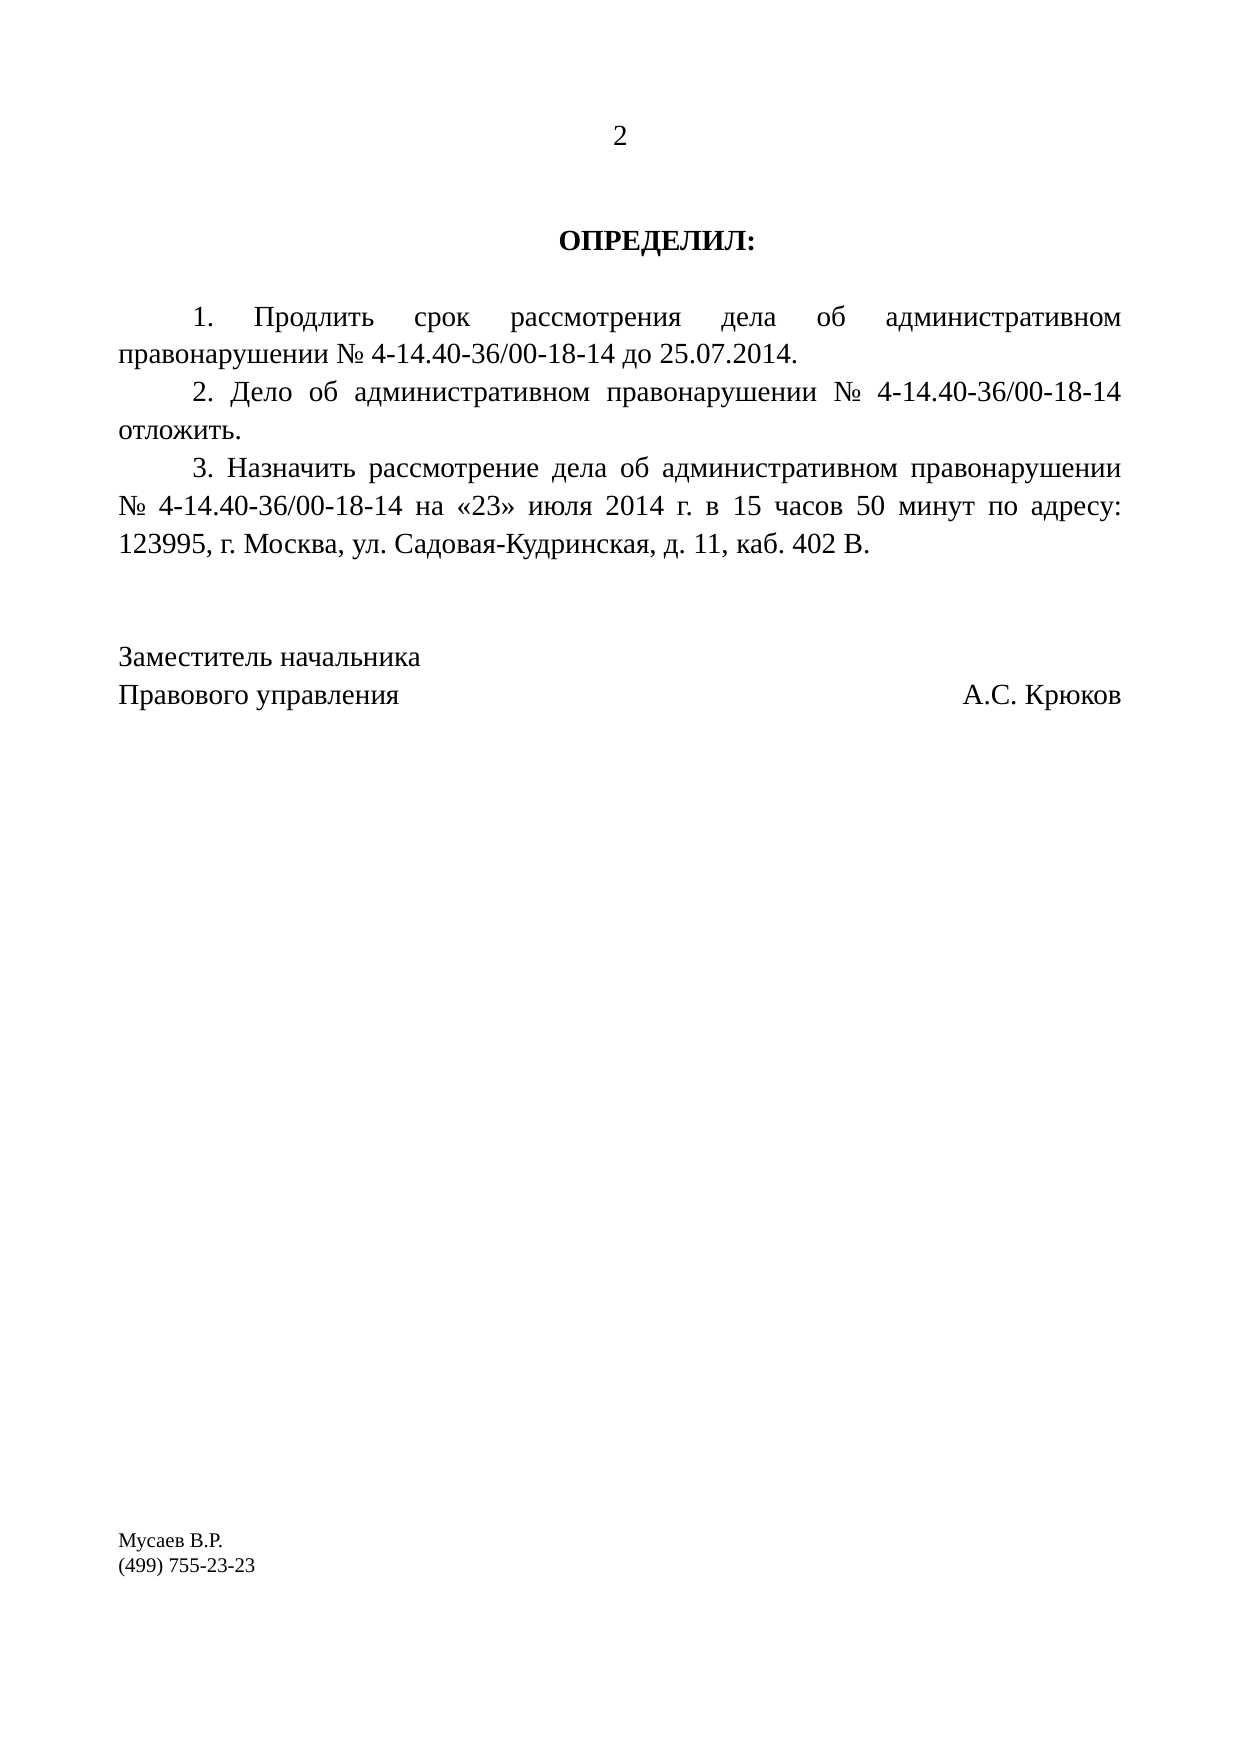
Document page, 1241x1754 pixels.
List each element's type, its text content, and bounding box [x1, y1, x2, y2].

text 3. Назначить рассмотрение дела об административном правонарушении № 4-14.40-36/00-18-14 на «23» июля 2014 г. в 15 часов 50 минут по адресу: 123995, г. Москва, ул. Садовая-Кудринская, д. 11, каб. 402 В. [118, 446, 1122, 559]
text ОПРЕДЕЛИЛ: [118, 219, 1122, 257]
text Мусаев В.Р. [118, 1528, 1122, 1552]
text 1. Продлить срок рассмотрения дела об административном правонарушении № 4-14.40-36/00-18-14 до 25.07.2014. [118, 294, 1122, 370]
text (499) 755-23-23 [118, 1552, 1122, 1577]
text 2. Дело об административном правонарушении № 4-14.40-36/00-18-14 отложить. [118, 370, 1122, 446]
text Правового управления А.С. Крюков [118, 673, 1122, 711]
text Заместитель начальника [118, 635, 1122, 673]
